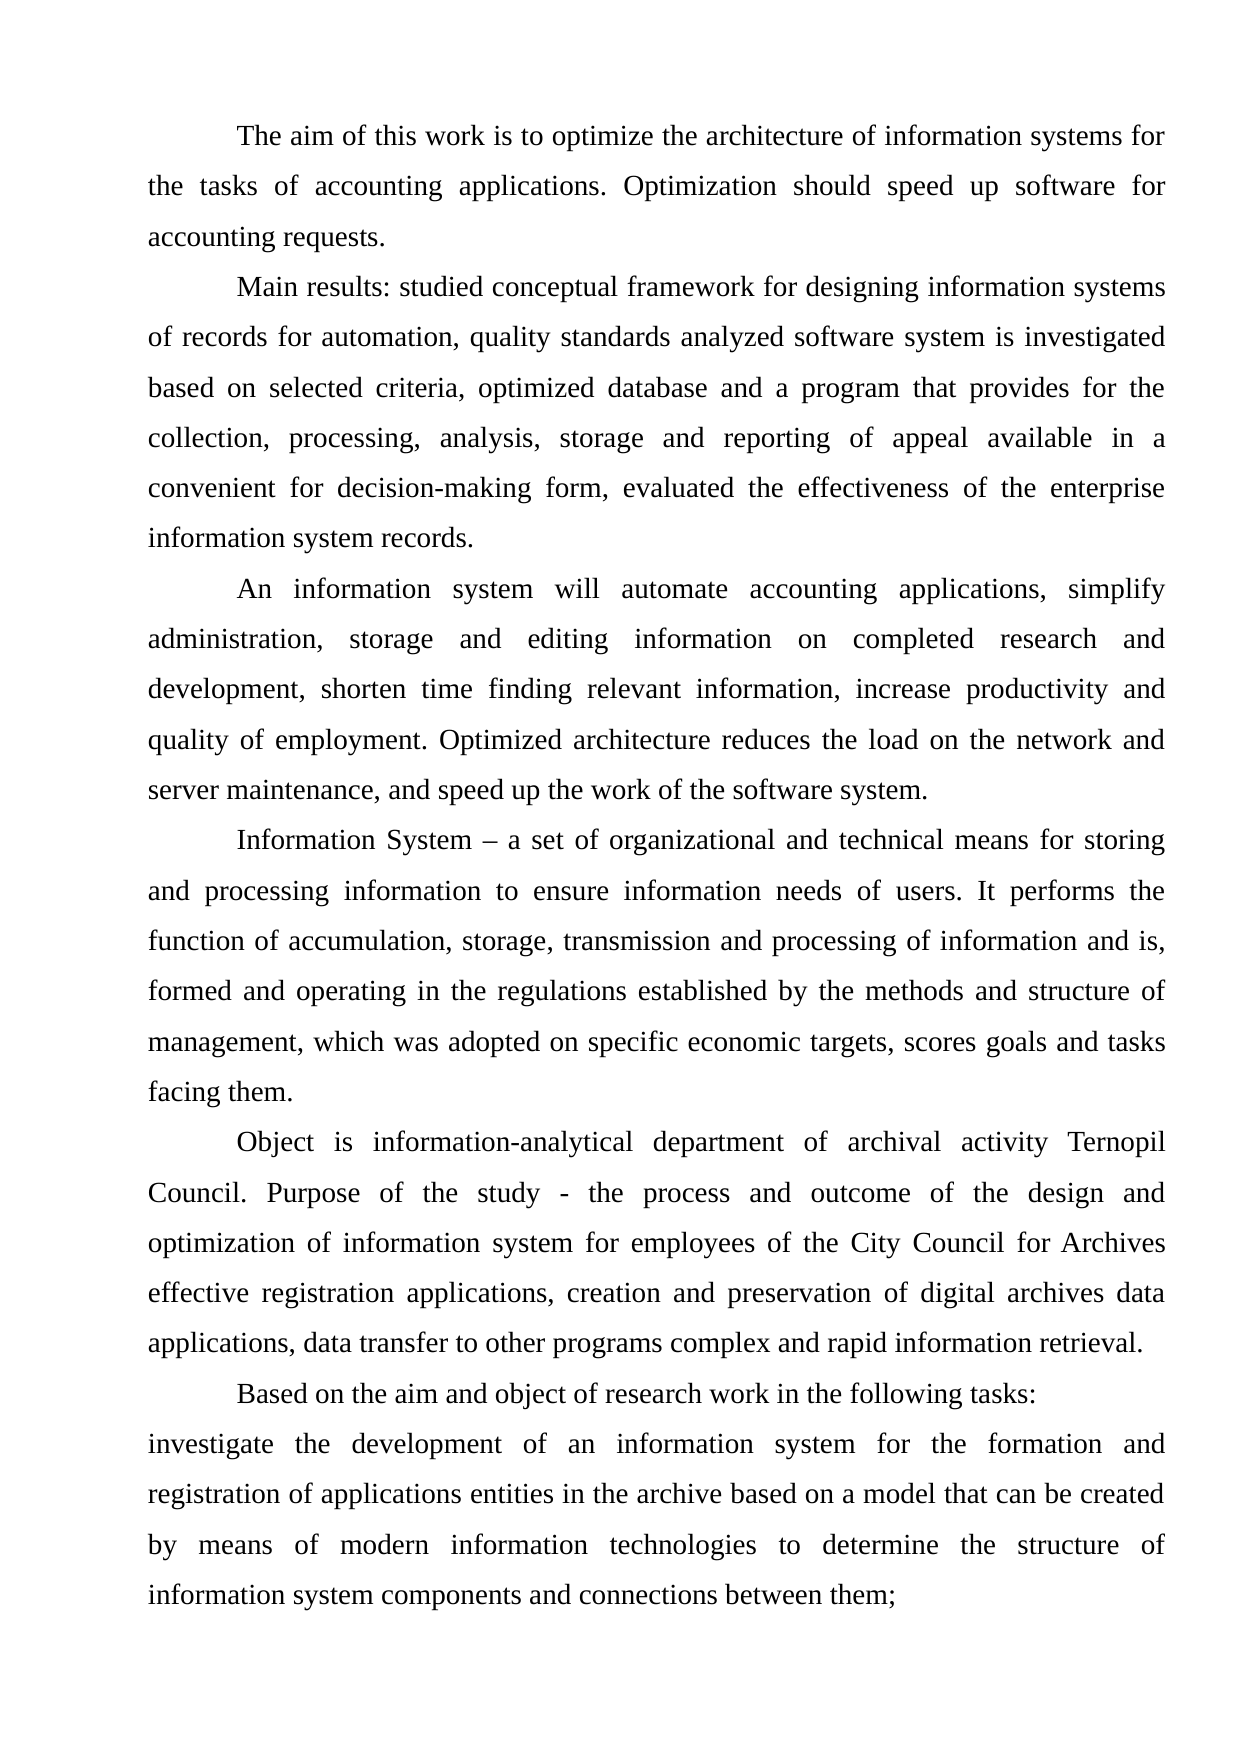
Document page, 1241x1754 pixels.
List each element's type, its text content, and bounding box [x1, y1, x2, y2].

text An information system will automate accounting applications, simplify administration, storage and editing information on completed research and development, shorten time finding relevant information, increase productivity and quality of employment. Optimized architecture reduces the load on the network and server maintenance, and speed up the work of the software system. [148, 571, 1167, 806]
text Based on the aim and object of research work in the following tasks: [148, 1376, 1167, 1409]
text Information System – a set of organizational and technical means for storing and processing information to ensure information needs of users. It performs the function of accumulation, storage, transmission and processing of information and is, formed and operating in the regulations established by the methods and structure of management, which was adopted on specific economic targets, scores goals and tasks facing them. [148, 822, 1167, 1108]
text The aim of this work is to optimize the architecture of information systems for the tasks of accounting applications. Optimization should speed up software for accounting requests. [148, 118, 1167, 252]
text Main results: studied conceptual framework for designing information systems of records for automation, quality standards analyzed software system is investigated based on selected criteria, optimized database and a program that provides for the collection, processing, analysis, storage and reporting of appeal available in a convenient for decision-making form, evaluated the effectiveness of the enterprise information system records. [148, 269, 1167, 554]
list investigate the development of an information system for the formation and registration of applications entities in the archive based on a model that can be created by means of modern information technologies to determine the structure of information system components and connections between them; [110, 1426, 1167, 1611]
text Object is information-analytical department of archival activity Ternopil Council. Purpose of the study - the process and outcome of the design and optimization of information system for employees of the City Council for Archives effective registration applications, creation and preservation of digital archives data applications, data transfer to other programs complex and rapid information retrieval. [148, 1124, 1167, 1359]
